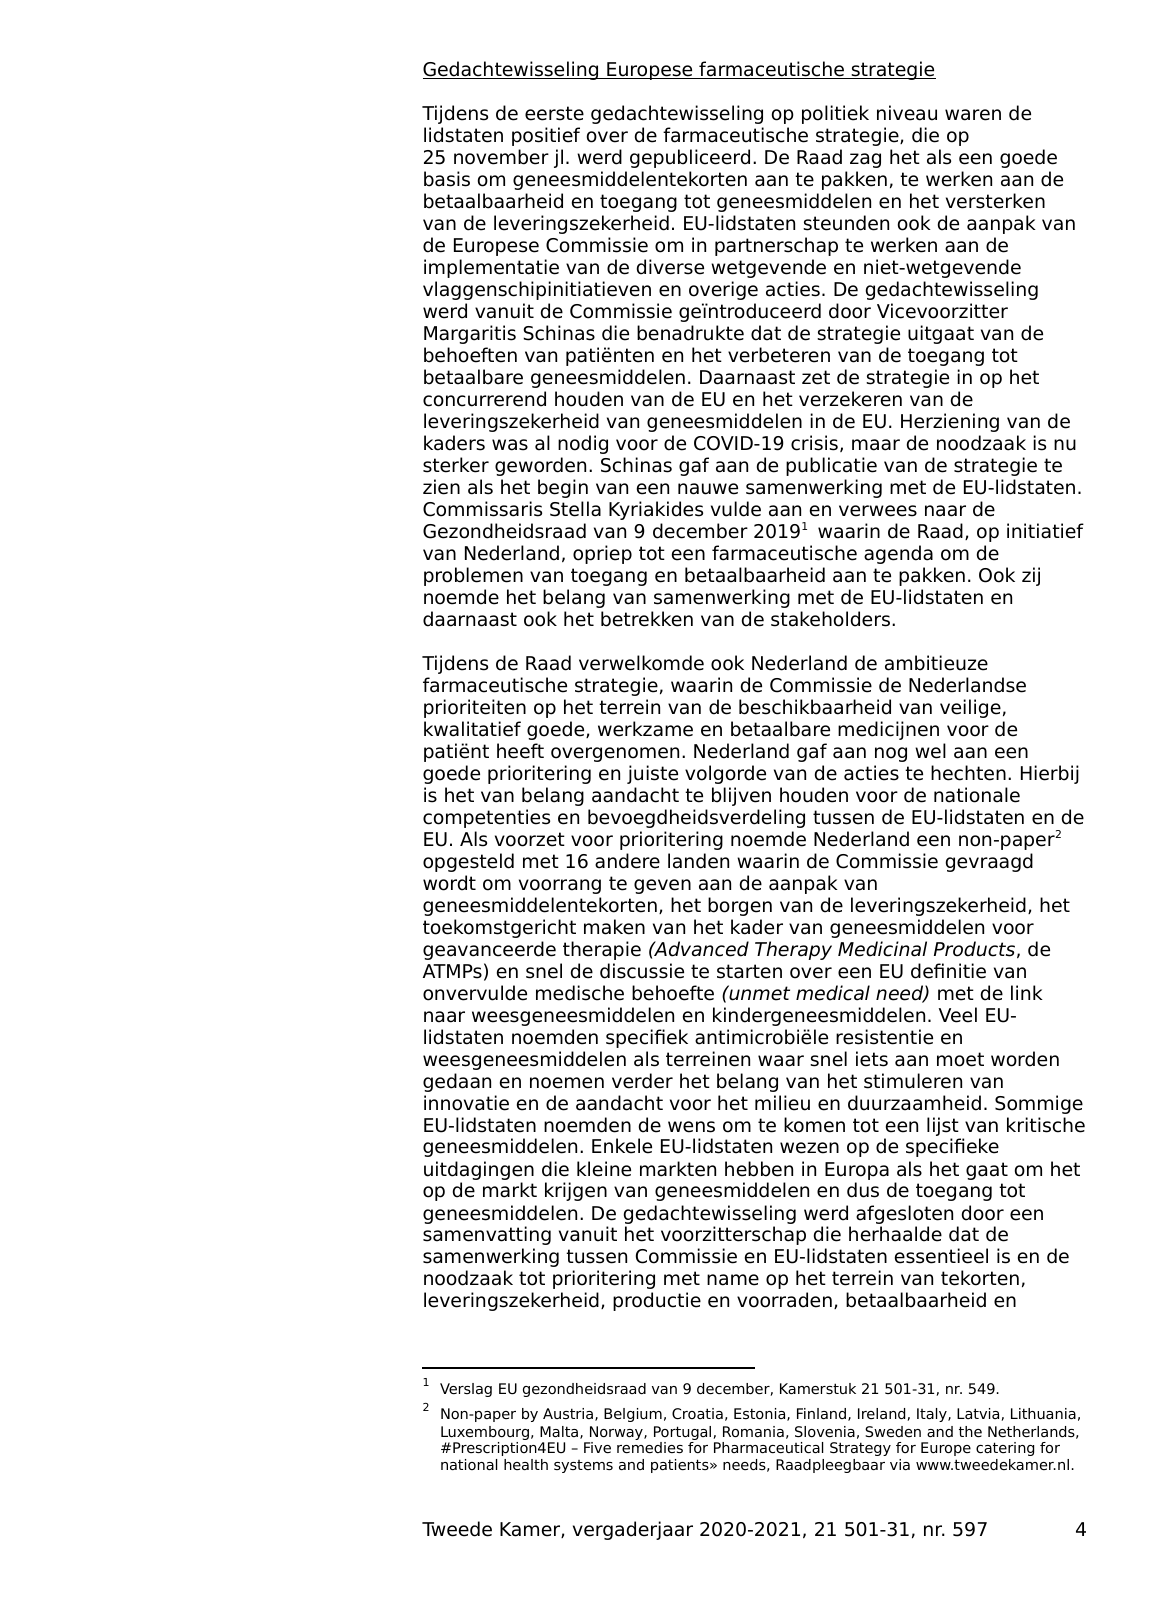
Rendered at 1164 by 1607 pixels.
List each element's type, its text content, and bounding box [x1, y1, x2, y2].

text Tijdens de Raad verwelkomde ook Nederland de ambitieuze farmaceutische strategie, waarin de Commissie de Nederlandse prioriteiten op het terrein van de beschikbaarheid van veilige, kwalitatief goede, werkzame en betaalbare medicijnen voor de patiënt heeft overgenomen. Nederland gaf aan nog wel aan een goede prioritering en juiste volgorde van de acties te hechten. Hierbij is het van belang aandacht te blijven houden voor de nationale competenties en bevoegdheidsverdeling tussen de EU-lidstaten en de EU. Als voorzet voor prioritering noemde Nederland een non-paper opgesteld met 16 andere landen waarin de Commissie gevraagd wordt om voorrang te geven aan de aanpak van geneesmiddelentekorten, het borgen van de leveringszekerheid, het toekomstgericht maken van het kader van geneesmiddelen voor geavanceerde therapie (Advanced Therapy Medicinal Products, de ATMPs) en snel de discussie te starten over een EU definitie van onvervulde medische behoefte (unmet medical need) met de link naar weesgeneesmiddelen en kindergeneesmiddelen. Veel EU-lidstaten noemden specifiek antimicrobiële resistentie en weesgeneesmiddelen als terreinen waar snel iets aan moet worden gedaan en noemen verder het belang van het stimuleren van innovatie en de aandacht voor het milieu en duurzaamheid. Sommige EU-lidstaten noemden de wens om te komen tot een lijst van kritische geneesmiddelen. Enkele EU-lidstaten wezen op de specifieke uitdagingen die kleine markten hebben in Europa als het gaat om het op de markt krijgen van geneesmiddelen en dus de toegang tot geneesmiddelen. De gedachtewisseling werd afgesloten door een samenvatting vanuit het voorzitterschap die herhaalde dat de samenwerking tussen Commissie en EU-lidstaten essentieel is en de noodzaak tot prioritering met name op het terrein van tekorten, leveringszekerheid, productie en voorraden, betaalbaarheid en [422, 653, 1087, 1312]
subtitle Gedachtewisseling Europese farmaceutische strategie [422, 59, 1087, 81]
text Non-paper by Austria, Belgium, Croatia, Estonia, Finland, Ireland, Italy, Latvia, Lithuania, Luxembourg, Malta, Norway, Portugal, Romania, Slovenia, Sweden and the Netherlands, #Prescription4EU – Five remedies for Pharmaceutical Strategy for Europe catering for national health systems and patients» needs, Raadpleegbaar via www.tweedekamer.nl. [422, 1402, 1087, 1474]
text Verslag EU gezondheidsraad van 9 december, Kamerstuk 21 501-31, nr. 549. [422, 1377, 1087, 1399]
text Tijdens de eerste gedachtewisseling op politiek niveau waren de lidstaten positief over de farmaceutische strategie, die op 25 november jl. werd gepubliceerd. De Raad zag het als een goede basis om geneesmiddelentekorten aan te pakken, te werken aan de betaalbaarheid en toegang tot geneesmiddelen en het versterken van de leveringszekerheid. EU-lidstaten steunden ook de aanpak van de Europese Commissie om in partnerschap te werken aan de implementatie van de diverse wetgevende en niet-wetgevende vlaggenschipinitiatieven en overige acties. De gedachtewisseling werd vanuit de Commissie geïntroduceerd door Vicevoorzitter Margaritis Schinas die benadrukte dat de strategie uitgaat van de behoeften van patiënten en het verbeteren van de toegang tot betaalbare geneesmiddelen. Daarnaast zet de strategie in op het concurrerend houden van de EU en het verzekeren van de leveringszekerheid van geneesmiddelen in de EU. Herziening van de kaders was al nodig voor de COVID-19 crisis, maar de noodzaak is nu sterker geworden. Schinas gaf aan de publicatie van de strategie te zien als het begin van een nauwe samenwerking met de EU-lidstaten. Commissaris Stella Kyriakides vulde aan en verwees naar de Gezondheidsraad van 9 december 2019 waarin de Raad, op initiatief van Nederland, opriep tot een farmaceutische agenda om de problemen van toegang en betaalbaarheid aan te pakken. Ook zij noemde het belang van samenwerking met de EU-lidstaten en daarnaast ook het betrekken van de stakeholders. [422, 103, 1087, 631]
